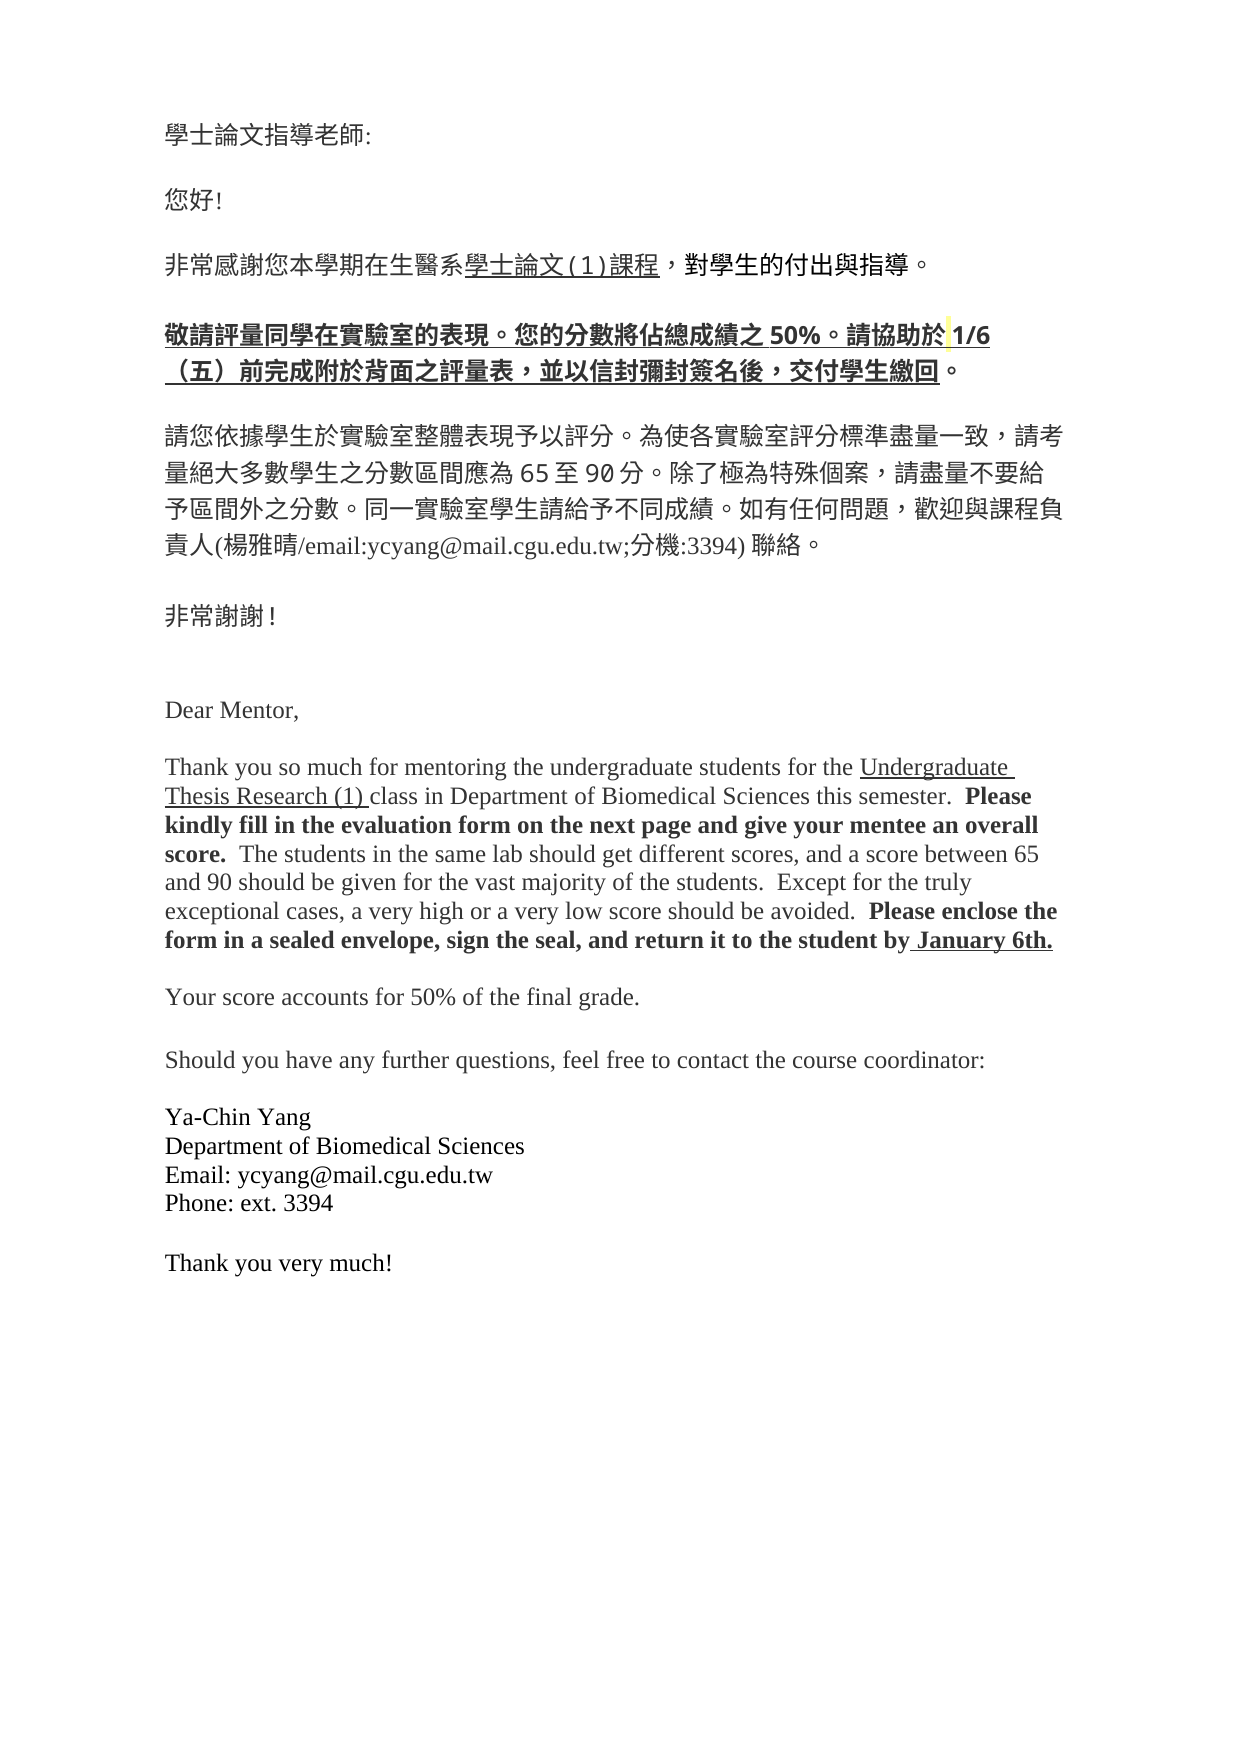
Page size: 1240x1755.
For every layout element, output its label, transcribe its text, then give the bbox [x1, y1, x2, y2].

text Dear Mentor, Thank you so much for mentoring the undergraduate students for the Undergraduate Thesis Research (1) class in Department of Biomedical Sciences this semester. Please kindly fill in the evaluation form on the next page and give your mentee an overall score. The students in the same lab should get different scores, and a score between 65 and 90 should be given for the vast majority of the students. Except for the truly exceptional cases, a very high or a very low score should be avoided. Please enclose the form in a sealed envelope, sign the seal, and return it to the student by January 6th. [164, 666, 1064, 954]
text Email: ycyang@mail.cgu.edu.tw [164, 1160, 1064, 1188]
text Ya-Chin Yang Department of Biomedical Sciences [164, 1102, 1064, 1160]
text 非常謝謝! [164, 596, 1064, 632]
text 請您依據學生於實驗室整體表現予以評分。為使各實驗室評分標準盡量一致，請考量絕大多數學生之分數區間應為65至90分。除了極為特殊個案，請盡量不要給予區間外之分數。同一實驗室學生請給予不同成績。如有任何問題，歡迎與課程負責人(楊雅晴/email:ycyang@mail.cgu.edu.tw;分機:3394) 聯絡。 [164, 417, 1064, 562]
text 學士論文指導老師: [164, 115, 1064, 152]
text Should you have any further questions, feel free to contact the course coordinator: [164, 1045, 1064, 1073]
text Thank you very much! [164, 1248, 1064, 1277]
text Your score accounts for 50% of the final grade. [164, 982, 1064, 1011]
text 敬請評量同學在實驗室的表現。您的分數將佔總成績之50%。請協助於 1/6（五）前完成附於背面之評量表，並以信封彌封簽名後，交付學生繳回。 [164, 316, 1064, 417]
text Phone: ext. 3394 [164, 1188, 1064, 1248]
text 您好! 非常感謝您本學期在生醫系學士論文(1)課程，對學生的付出與指導。 [164, 180, 1064, 282]
